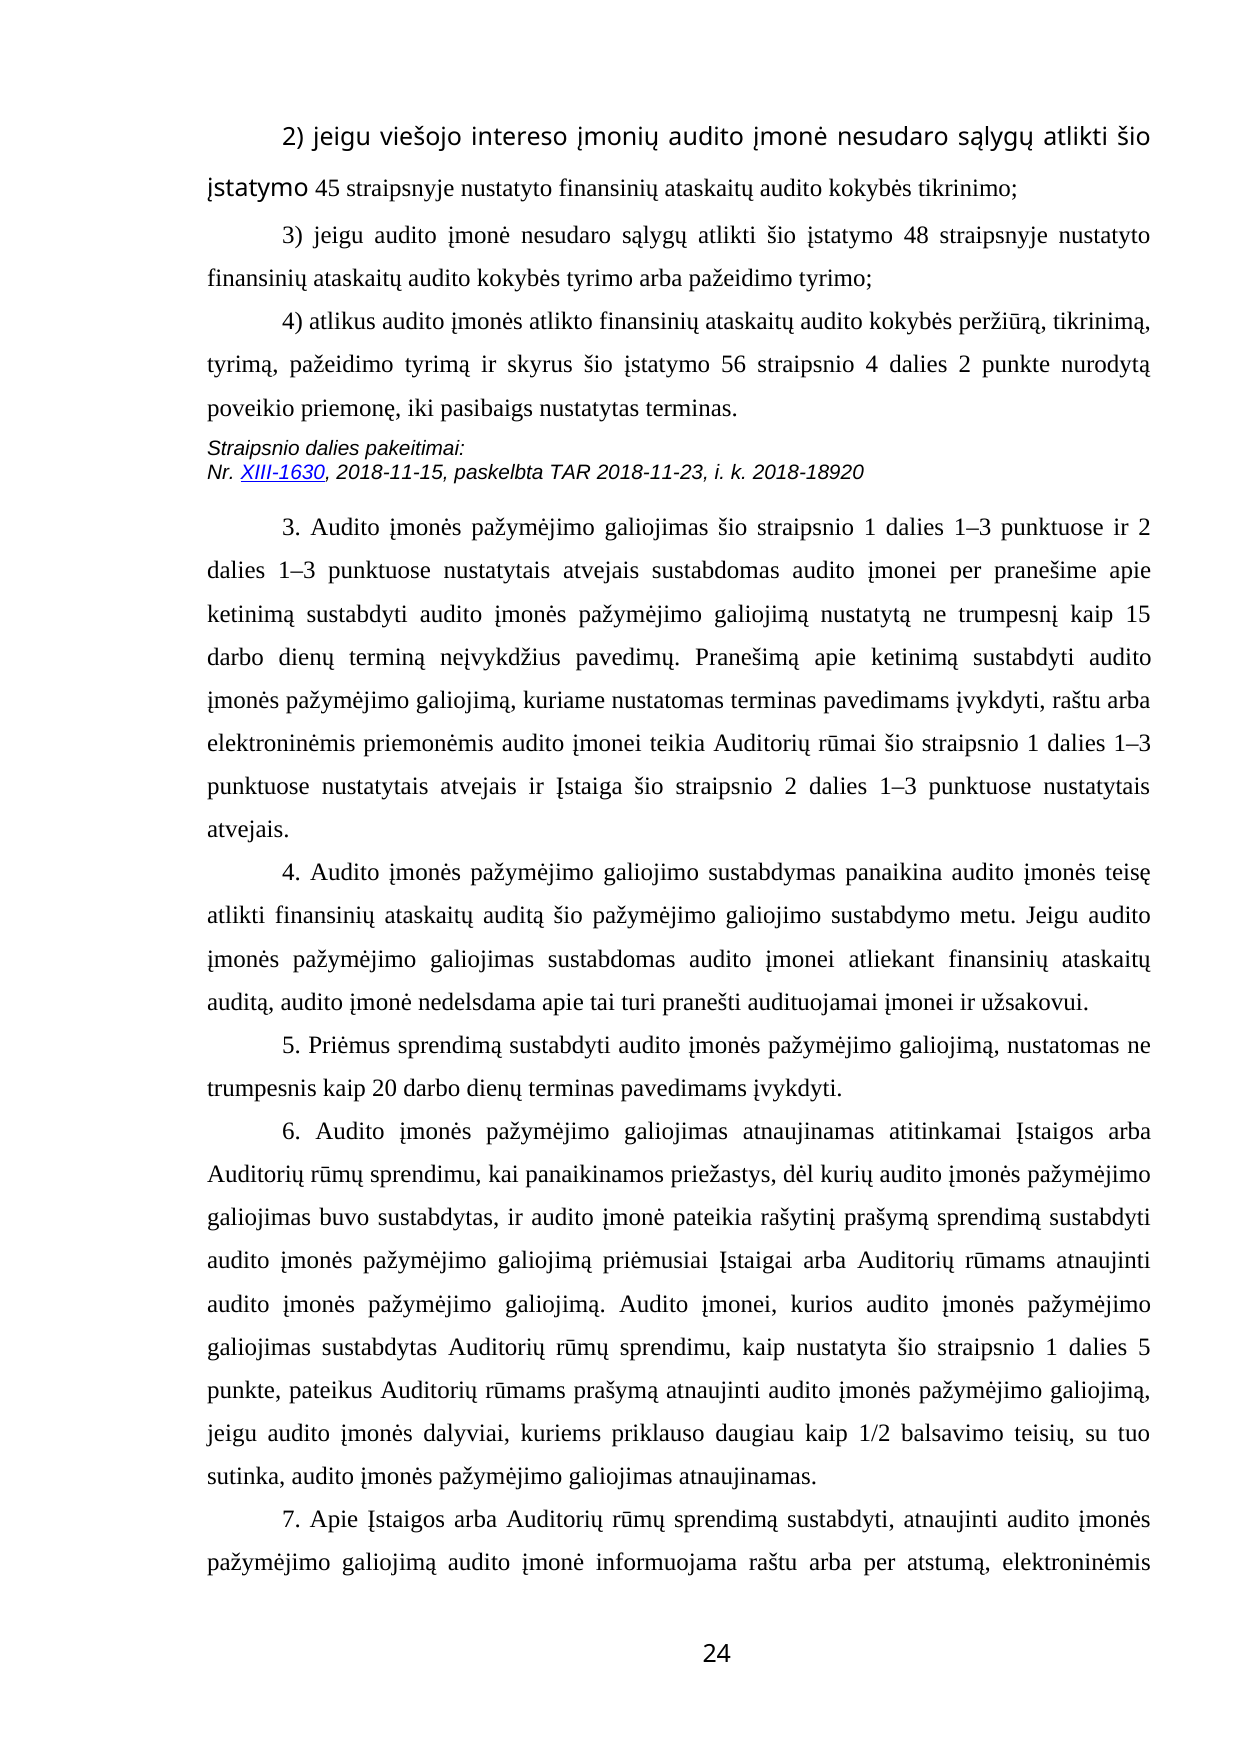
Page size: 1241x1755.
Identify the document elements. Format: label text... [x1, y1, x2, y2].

text 6. Audito įmonės pažymėjimo galiojimas atnaujinamas atitinkamai Įstaigos arba Auditorių rūmų sprendimu, kai panaikinamos priežastys, dėl kurių audito įmonės pažymėjimo galiojimas buvo sustabdytas, ir audito įmonė pateikia rašytinį prašymą sprendimą sustabdyti audito įmonės pažymėjimo galiojimą priėmusiai Įstaigai arba Auditorių rūmams atnaujinti audito įmonės pažymėjimo galiojimą. Audito įmonei, kurios audito įmonės pažymėjimo galiojimas sustabdytas Auditorių rūmų sprendimu, kaip nustatyta šio straipsnio 1 dalies 5 punkte, pateikus Auditorių rūmams prašymą atnaujinti audito įmonės pažymėjimo galiojimą, jeigu audito įmonės dalyviai, kuriems priklauso daugiau kaip 1/2 balsavimo teisių, su tuo sutinka, audito įmonės pažymėjimo galiojimas atnaujinamas. [207, 1116, 1152, 1490]
text 4. Audito įmonės pažymėjimo galiojimo sustabdymas panaikina audito įmonės teisę atlikti finansinių ataskaitų auditą šio pažymėjimo galiojimo sustabdymo metu. Jeigu audito įmonės pažymėjimo galiojimas sustabdomas audito įmonei atliekant finansinių ataskaitų auditą, audito įmonė nedelsdama apie tai turi pranešti audituojamai įmonei ir užsakovui. [207, 857, 1152, 1016]
text 2) jeigu viešojo intereso įmonių audito įmonė nesudaro sąlygų atlikti šio įstatymo 45 straipsnyje nustatyto finansinių ataskaitų audito kokybės tikrinimo; [207, 118, 1152, 203]
text Straipsnio dalies pakeitimai: [207, 436, 1152, 460]
text 4) atlikus audito įmonės atlikto finansinių ataskaitų audito kokybės peržiūrą, tikrinimą, tyrimą, pažeidimo tyrimą ir skyrus šio įstatymo 56 straipsnio 4 dalies 2 punkte nurodytą poveikio priemonę, iki pasibaigs nustatytas terminas. [207, 306, 1152, 421]
text 7. Apie Įstaigos arba Auditorių rūmų sprendimą sustabdyti, atnaujinti audito įmonės pažymėjimo galiojimą audito įmonė informuojama raštu arba per atstumą, elektroninėmis [207, 1504, 1152, 1576]
text Nr. XIII-1630, 2018-11-15, paskelbta TAR 2018-11-23, i. k. 2018-18920 [207, 460, 1152, 484]
text 3. Audito įmonės pažymėjimo galiojimas šio straipsnio 1 dalies 1–3 punktuose ir 2 dalies 1–3 punktuose nustatytais atvejais sustabdomas audito įmonei per pranešime apie ketinimą sustabdyti audito įmonės pažymėjimo galiojimą nustatytą ne trumpesnį kaip 15 darbo dienų terminą neįvykdžius pavedimų. Pranešimą apie ketinimą sustabdyti audito įmonės pažymėjimo galiojimą, kuriame nustatomas terminas pavedimams įvykdyti, raštu arba elektroninėmis priemonėmis audito įmonei teikia Auditorių rūmai šio straipsnio 1 dalies 1–3 punktuose nustatytais atvejais ir Įstaiga šio straipsnio 2 dalies 1–3 punktuose nustatytais atvejais. [207, 512, 1152, 843]
text 5. Priėmus sprendimą sustabdyti audito įmonės pažymėjimo galiojimą, nustatomas ne trumpesnis kaip 20 darbo dienų terminas pavedimams įvykdyti. [207, 1030, 1152, 1102]
text 3) jeigu audito įmonė nesudaro sąlygų atlikti šio įstatymo 48 straipsnyje nustatyto finansinių ataskaitų audito kokybės tyrimo arba pažeidimo tyrimo; [207, 220, 1152, 292]
